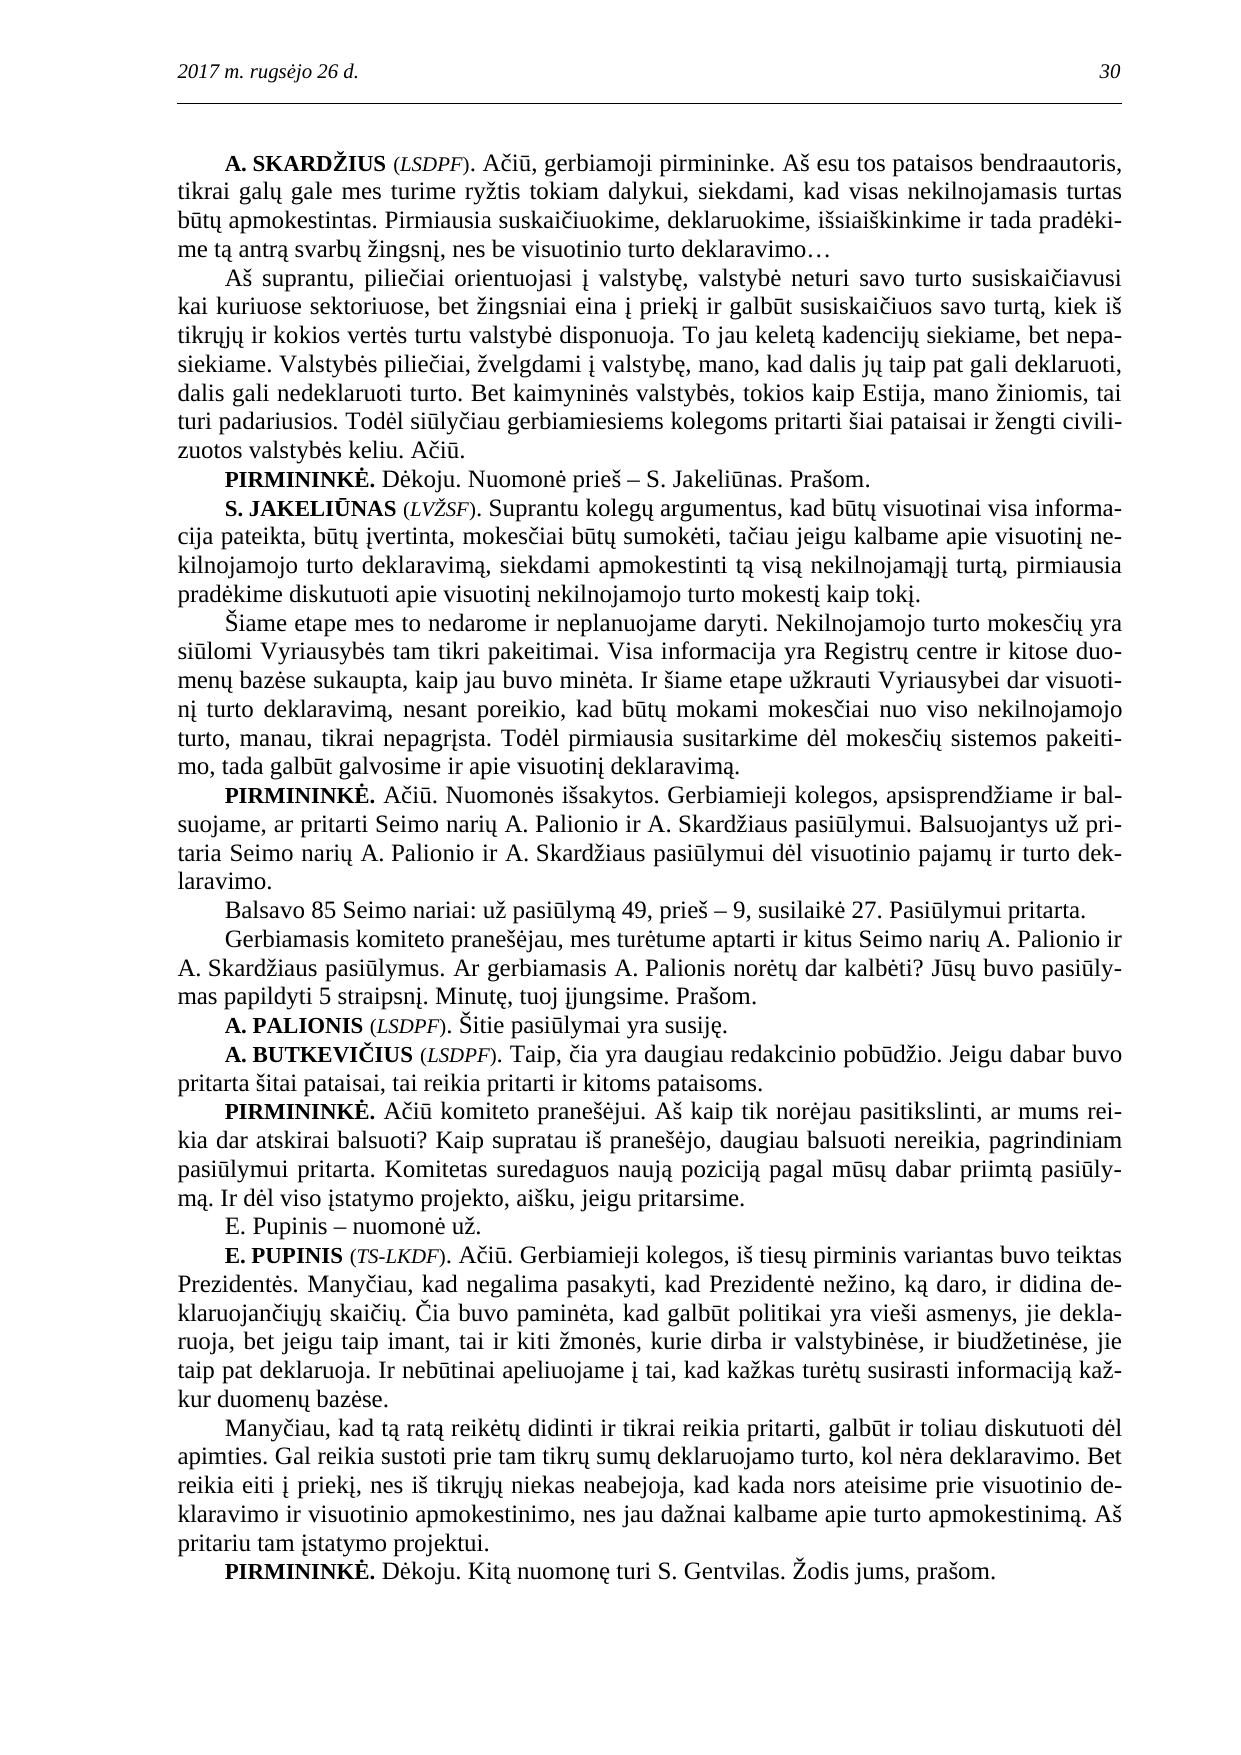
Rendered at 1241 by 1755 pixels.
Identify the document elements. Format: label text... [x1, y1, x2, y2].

text A. BUTKEVIČIUS (LSDPF). Taip, čia yra dau­giau re­dak­ci­nio po­bū­džio. Jei­gu da­bar bu­vo pri­tar­ta ši­tai pa­tai­sai, tai rei­kia pri­tar­ti ir ki­toms pa­tai­soms. [177, 1039, 1122, 1096]
text PIRMININKĖ. Dė­ko­ju. Ki­tą nuo­mo­nę tu­ri S. Gent­vi­las. Žo­dis jums, pra­šom. [177, 1556, 1122, 1585]
text Ma­ny­čiau, kad tą ra­tą rei­kė­tų di­din­ti ir tik­rai rei­kia pri­tar­ti, gal­būt ir to­liau dis­ku­tuo­ti dėl ap­im­ties. Gal rei­kia su­sto­ti prie tam tik­rų su­mų de­kla­ruo­ja­mo tur­to, kol nė­ra de­kla­ra­vi­mo. Bet rei­kia ei­ti į prie­kį, nes iš tik­rų­jų nie­kas ne­abe­jo­ja, kad ka­da nors at­ei­si­me prie vi­suo­ti­nio de­kla­ra­vi­mo ir vi­suo­ti­nio ap­mo­kes­ti­ni­mo, nes jau daž­nai kal­ba­me apie tur­to ap­mo­kes­ti­ni­mą. Aš pri­ta­riu tam įsta­ty­mo pro­jek­tui. [177, 1413, 1122, 1556]
text PIRMININKĖ. Ačiū. Nuo­mo­nės iš­sa­ky­tos. Ger­bia­mie­ji ko­le­gos, ap­si­spren­džia­me ir bal­suo­ja­me, ar pri­tar­ti Sei­mo na­rių A. Pa­lio­nio ir A. Skar­džiaus pa­siū­ly­mui. Bal­suo­jan­tys už pri­ta­ria Sei­mo na­rių A. Pa­lio­nio ir A. Skar­džiaus pa­siū­ly­mui dėl vi­suo­ti­nio pa­ja­mų ir tur­to de­k­lara­vi­mo. [177, 780, 1122, 895]
text PIRMININKĖ. Dė­ko­ju. Nuo­mo­nė prieš – S. Ja­ke­liū­nas. Pra­šom. [177, 464, 1122, 493]
text E. PUPINIS (TS-LKDF). Ačiū. Ger­bia­mie­ji ko­le­gos, iš tie­sų pir­mi­nis va­rian­tas bu­vo teik­tas Pre­zi­den­tės. Ma­ny­čiau, kad ne­ga­li­ma pa­sa­ky­ti, kad Pre­zi­den­tė ne­ži­no, ką da­ro, ir di­di­na de­kla­ruo­jan­čių­jų skai­čių. Čia bu­vo pa­mi­nė­ta, kad gal­būt po­li­ti­kai yra vie­ši as­me­nys, jie de­kla­ruo­ja, bet jei­gu taip imant, tai ir ki­ti žmo­nės, ku­rie dir­ba ir vals­ty­bi­nė­se, ir biu­dže­ti­nė­se, jie taip pat de­kla­ruo­ja. Ir ne­bū­ti­nai ape­liuo­ja­me į tai, kad kaž­kas tu­rė­tų su­si­ras­ti in­for­ma­ci­ją kaž­kur duo­me­nų ba­zė­se. [177, 1240, 1122, 1413]
text A. SKARDŽIUS (LSDPF). Ačiū, ger­bia­mo­ji pir­mi­nin­ke. Aš esu tos pa­tai­sos ben­dra­au­to­ris, tik­rai ga­lų ga­le mes tu­ri­me ryž­tis to­kiam da­ly­kui, siek­da­mi, kad vi­sas ne­kil­no­ja­masis tur­tas bū­tų ap­mo­kes­tin­tas. Pir­miau­sia su­skai­čiuo­ki­me, de­kla­ruo­ki­me, iš­si­aiš­kin­ki­me ir ta­da pra­dė­ki­me tą an­trą svar­bų žings­nį, nes be vi­suo­ti­nio tur­to de­kla­ra­vi­mo… [177, 148, 1122, 263]
text PIRMININKĖ. Ačiū ko­mi­te­to pra­ne­šė­jui. Aš kaip tik no­rė­jau pa­si­tiks­lin­ti, ar mums rei­kia dar at­ski­rai bal­suo­ti? Kaip su­pra­tau iš pra­ne­šė­jo, dau­giau bal­suo­ti ne­rei­kia, pa­grin­di­niam pa­siū­ly­mui pri­tar­ta. Ko­mi­te­tas su­re­da­guos nau­ją po­zi­ci­ją pa­gal mū­sų da­bar pri­im­tą pa­siū­ly­mą. Ir dėl vi­so įsta­ty­mo pro­jek­to, aiš­ku, jei­gu pri­tar­si­me. [177, 1096, 1122, 1211]
text Bal­sa­vo 85 Sei­mo na­riai: už pa­siū­ly­mą 49, prieš – 9, su­si­lai­kė 27. Pa­siū­ly­mui pri­tar­ta. [177, 895, 1122, 924]
text Aš su­pran­tu, pi­lie­čiai orien­tuo­ja­si į vals­ty­bę, vals­ty­bė ne­tu­ri sa­vo tur­to su­si­skai­čia­vu­si kai ku­riuo­se sek­to­riuo­se, bet žings­niai ei­na į prie­kį ir gal­būt su­si­skai­čiuos sa­vo tur­tą, kiek iš tik­rų­jų ir ko­kios ver­tės tur­tu vals­ty­bė dis­po­nuo­ja. To jau ke­le­tą ka­den­ci­jų sie­kia­me, bet ne­pa­sie­kia­me. Vals­ty­bės pi­lie­čiai, žvelg­da­mi į vals­ty­bę, ma­no, kad da­lis jų taip pat ga­li de­kla­ruo­ti, da­lis ga­li ne­dek­la­ruo­ti tur­to. Bet kai­my­ni­nės vals­ty­bės, to­kios kaip Es­ti­ja, ma­no ži­nio­mis, tai tu­ri pa­da­riu­sios. To­dėl siū­ly­čiau ger­bia­mie­siems ko­le­goms pri­tar­ti šiai pa­tai­sai ir ženg­ti ci­vi­li­zuo­tos vals­ty­bės ke­liu. Ačiū. [177, 263, 1122, 464]
text E. Pu­pi­nis – nuo­mo­nė už. [177, 1211, 1122, 1240]
text Ger­bia­ma­sis ko­mi­te­to pra­ne­šė­jau, mes tu­rė­tu­me ap­tar­ti ir ki­tus Sei­mo na­rių A. Pa­lio­nio ir A. Skar­džiaus pa­siū­ly­mus. Ar ger­bia­ma­sis A. Pa­lio­nis no­rė­tų dar kal­bė­ti? Jū­sų bu­vo pa­siū­ly­mas pa­pil­dy­ti 5 straips­nį. Mi­nu­tę, tuoj įjung­si­me. Pra­šom. [177, 924, 1122, 1010]
text A. PALIONIS (LSDPF). Ši­tie pa­siū­ly­mai yra su­si­ję. [177, 1010, 1122, 1039]
text Šia­me eta­pe mes to ne­da­ro­me ir ne­pla­nuo­ja­me da­ry­ti. Ne­kil­no­ja­mo­jo tur­to mo­kes­čių yra siū­lo­mi Vy­riau­sy­bės tam tik­ri pa­kei­ti­mai. Vi­sa in­for­ma­ci­ja yra Re­gist­rų cen­tre ir ki­to­se duo­me­nų ba­zė­se su­kaup­ta, kaip jau bu­vo mi­nė­ta. Ir šia­me eta­pe už­krau­ti Vy­riau­sy­bei dar vi­suo­ti­nį tur­to de­kla­ra­vi­mą, ne­sant po­rei­kio, kad bū­tų mo­ka­mi mo­kes­čiai nuo vi­so ne­kil­no­ja­mo­jo tur­to, ma­nau, tik­rai ne­pa­grįs­ta. To­dėl pir­miau­sia su­si­tar­ki­me dėl mo­kes­čių sis­te­mos pa­kei­ti­mo, ta­da gal­būt gal­vo­si­me ir apie vi­suo­ti­nį de­kla­ra­vi­mą. [177, 608, 1122, 780]
text S. JAKELIŪNAS (LVŽSF). Su­pran­tu ko­le­gų ar­gu­men­tus, kad bū­tų vi­suo­ti­nai vi­sa in­for­ma­ci­ja pa­teik­ta, bū­tų įver­tin­ta, mo­kes­čiai bū­tų su­mo­kė­ti, ta­čiau jei­gu kal­ba­me apie vi­suo­ti­nį ne­kil­no­ja­mo­jo tur­to de­kla­ra­vi­mą, siek­da­mi ap­mo­kes­tin­ti tą vi­są ne­kil­no­ja­mą­jį tur­tą, pir­miau­sia pra­dė­ki­me dis­ku­tuo­ti apie vi­suo­ti­nį ne­kil­no­ja­mo­jo tur­to mo­kes­tį kaip to­kį. [177, 493, 1122, 608]
